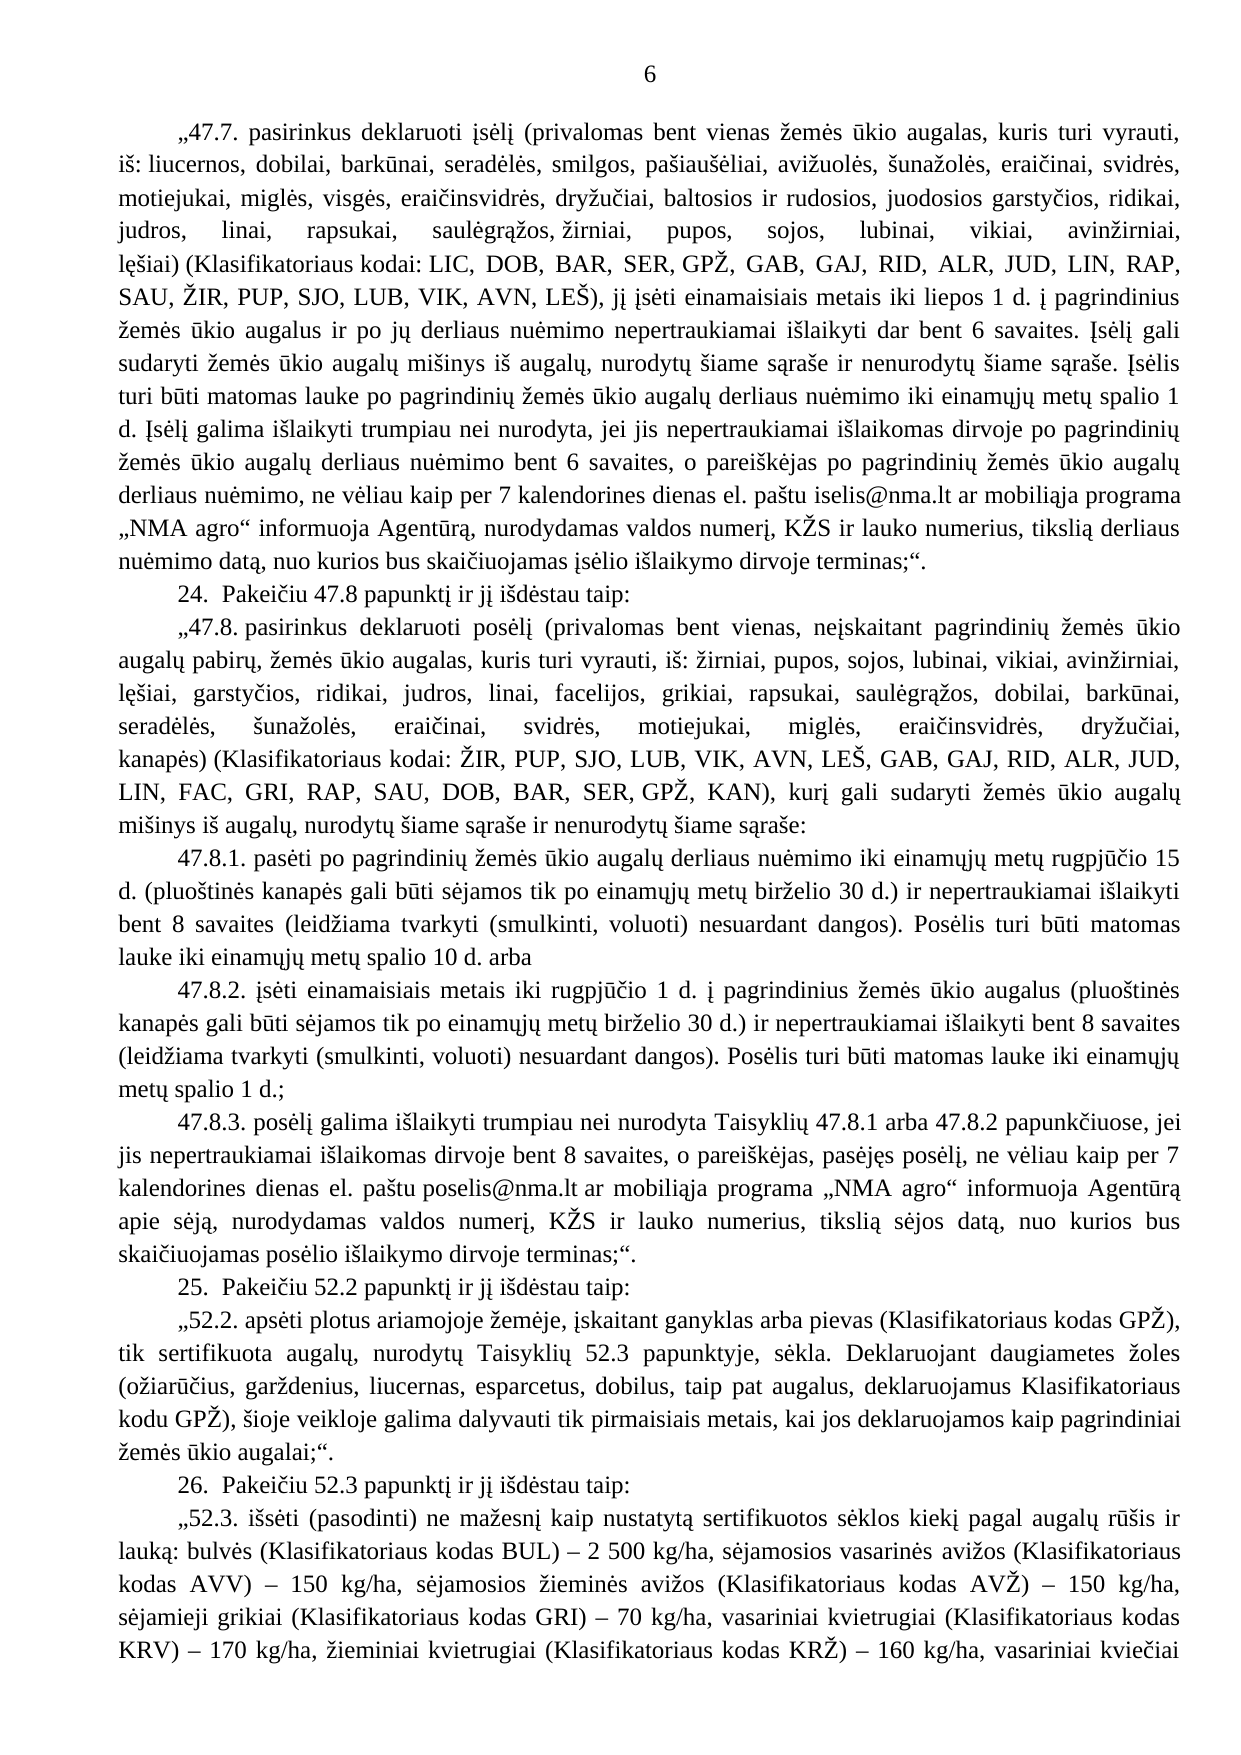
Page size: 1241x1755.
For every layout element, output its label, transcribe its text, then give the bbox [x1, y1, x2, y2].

text 47.8.1. pasėti po pagrindinių žemės ūkio augalų derliaus nuėmimo iki einamųjų metų rugpjūčio 15 d. (pluoštinės kanapės gali būti sėjamos tik po einamųjų metų birželio 30 d.) ir nepertraukiamai išlaikyti bent 8 savaites (leidžiama tvarkyti (smulkinti, voluoti) nesuardant dangos). Posėlis turi būti matomas lauke iki einamųjų metų spalio 10 d. arba [118, 843, 1181, 971]
text 47.8.2. įsėti einamaisiais metais iki rugpjūčio 1 d. į pagrindinius žemės ūkio augalus (pluoštinės kanapės gali būti sėjamos tik po einamųjų metų birželio 30 d.) ir nepertraukiamai išlaikyti bent 8 savaites (leidžiama tvarkyti (smulkinti, voluoti) nesuardant dangos). Posėlis turi būti matomas lauke iki einamųjų metų spalio 1 d.; [118, 975, 1181, 1103]
text „47.8. pasirinkus deklaruoti posėlį (privalomas bent vienas, neįskaitant pagrindinių žemės ūkio augalų pabirų, žemės ūkio augalas, kuris turi vyrauti, iš: žirniai, pupos, sojos, lubinai, vikiai, avinžirniai, lęšiai, garstyčios, ridikai, judros, linai, facelijos, grikiai, rapsukai, saulėgrąžos, dobilai, barkūnai, seradėlės, šunažolės, eraičinai, svidrės, motiejukai, miglės, eraičinsvidrės, dryžučiai, kanapės) (Klasifikatoriaus kodai: ŽIR, PUP, SJO, LUB, VIK, AVN, LEŠ, GAB, GAJ, RID, ALR, JUD, LIN, FAC, GRI, RAP, SAU, DOB, BAR, SER, GPŽ, KAN), kurį gali sudaryti žemės ūkio augalų mišinys iš augalų, nurodytų šiame sąraše ir nenurodytų šiame sąraše: [118, 612, 1181, 839]
text „47.7. pasirinkus deklaruoti įsėlį (privalomas bent vienas žemės ūkio augalas, kuris turi vyrauti, iš: liucernos, dobilai, barkūnai, seradėlės, smilgos, pašiaušėliai, avižuolės, šunažolės, eraičinai, svidrės, motiejukai, miglės, visgės, eraičinsvidrės, dryžučiai, baltosios ir rudosios, juodosios garstyčios, ridikai, judros, linai, rapsukai, saulėgrąžos, žirniai, pupos, sojos, lubinai, vikiai, avinžirniai, lęšiai) (Klasifikatoriaus kodai: LIC, DOB, BAR, SER, GPŽ, GAB, GAJ, RID, ALR, JUD, LIN, RAP, SAU, ŽIR, PUP, SJO, LUB, VIK, AVN, LEŠ), jį įsėti einamaisiais metais iki liepos 1 d. į pagrindinius žemės ūkio augalus ir po jų derliaus nuėmimo nepertraukiamai išlaikyti dar bent 6 savaites. Įsėlį gali sudaryti žemės ūkio augalų mišinys iš augalų, nurodytų šiame sąraše ir nenurodytų šiame sąraše. Įsėlis turi būti matomas lauke po pagrindinių žemės ūkio augalų derliaus nuėmimo iki einamųjų metų spalio 1 d. Įsėlį galima išlaikyti trumpiau nei nurodyta, jei jis nepertraukiamai išlaikomas dirvoje po pagrindinių žemės ūkio augalų derliaus nuėmimo bent 6 savaites, o pareiškėjas po pagrindinių žemės ūkio augalų derliaus nuėmimo, ne vėliau kaip per 7 kalendorines dienas el. paštu iselis@nma.lt ar mobiliąja programa „NMA agro“ informuoja Agentūrą, nurodydamas valdos numerį, KŽS ir lauko numerius, tikslią derliaus nuėmimo datą, nuo kurios bus skaičiuojamas įsėlio išlaikymo dirvoje terminas;“. [118, 117, 1181, 574]
text „52.2. apsėti plotus ariamojoje žemėje, įskaitant ganyklas arba pievas (Klasifikatoriaus kodas GPŽ), tik sertifikuota augalų, nurodytų Taisyklių 52.3 papunktyje, sėkla. Deklaruojant daugiametes žoles (ožiarūčius, garždenius, liucernas, esparcetus, dobilus, taip pat augalus, deklaruojamus Klasifikatoriaus kodu GPŽ), šioje veikloje galima dalyvauti tik pirmaisiais metais, kai jos deklaruojamos kaip pagrindiniai žemės ūkio augalai;“. [118, 1305, 1181, 1466]
text 25. Pakeičiu 52.2 papunktį ir jį išdėstau taip: [118, 1272, 1181, 1301]
text „52.3. išsėti (pasodinti) ne mažesnį kaip nustatytą sertifikuotos sėklos kiekį pagal augalų rūšis ir lauką: bulvės (Klasifikatoriaus kodas BUL) – 2 500 kg/ha, sėjamosios vasarinės avižos (Klasifikatoriaus kodas AVV) – 150 kg/ha, sėjamosios žieminės avižos (Klasifikatoriaus kodas AVŽ) – 150 kg/ha, sėjamieji grikiai (Klasifikatoriaus kodas GRI) – 70 kg/ha, vasariniai kvietrugiai (Klasifikatoriaus kodas KRV) – 170 kg/ha, žieminiai kvietrugiai (Klasifikatoriaus kodas KRŽ) – 160 kg/ha, vasariniai kviečiai [118, 1503, 1181, 1664]
text 24. Pakeičiu 47.8 papunktį ir jį išdėstau taip: [118, 579, 1181, 608]
text 26. Pakeičiu 52.3 papunktį ir jį išdėstau taip: [118, 1470, 1181, 1499]
text 47.8.3. posėlį galima išlaikyti trumpiau nei nurodyta Taisyklių 47.8.1 arba 47.8.2 papunkčiuose, jei jis nepertraukiamai išlaikomas dirvoje bent 8 savaites, o pareiškėjas, pasėjęs posėlį, ne vėliau kaip per 7 kalendorines dienas el. paštu poselis@nma.lt ar mobiliąja programa „NMA agro“ informuoja Agentūrą apie sėją, nurodydamas valdos numerį, KŽS ir lauko numerius, tikslią sėjos datą, nuo kurios bus skaičiuojamas posėlio išlaikymo dirvoje terminas;“. [118, 1107, 1181, 1268]
